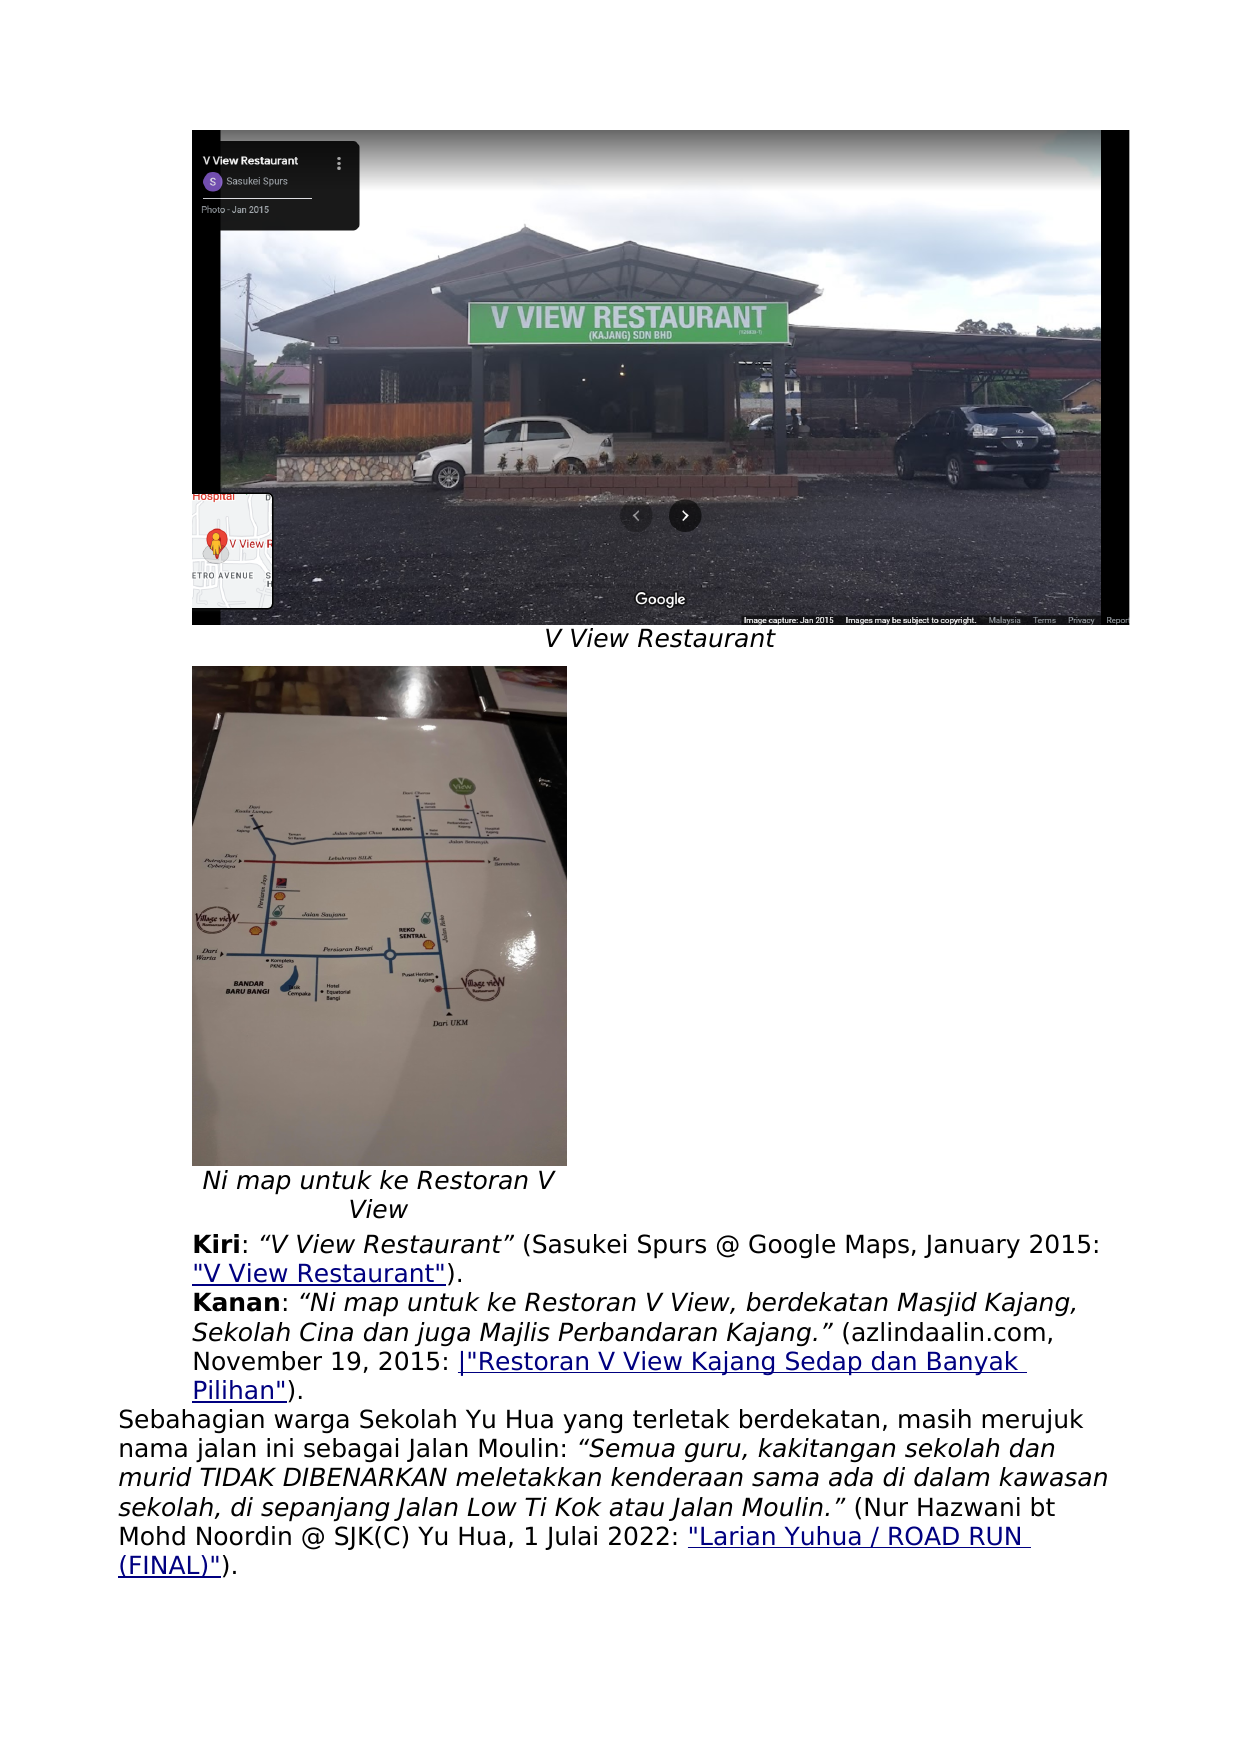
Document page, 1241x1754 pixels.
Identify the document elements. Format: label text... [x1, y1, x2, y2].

list Kiri: “V View Restaurant” (Sasukei Spurs @ Google Maps, January 2015: "V View Restaurant"). Kanan: “Ni map untuk ke Restoran V View, berdekatan Masjid Kajang, Sekolah Cina dan juga Majlis Perbandaran Kajang.” (azlindaalin.com, November 19, 2015: |"Restoran V View Kajang Sedap dan Banyak Pilihan"). [177, 118, 1129, 1405]
picture [192, 130, 1130, 625]
picture [192, 666, 567, 1166]
text Sebahagian warga Sekolah Yu Hua yang terletak berdekatan, masih merujuk nama jalan ini sebagai Jalan Moulin: “Semua guru, kakitangan sekolah dan murid TIDAK DIBENARKAN meletakkan kenderaan sama ada di dalam kawasan sekolah, di sepanjang Jalan Low Ti Kok atau Jalan Moulin.” (Nur Hazwani bt Mohd Noordin @ SJK(C) Yu Hua, 1 Julai 2022: "Larian Yuhua / ROAD RUN (FINAL)"). [118, 1405, 1122, 1580]
list Ni map untuk ke Restoran V View [192, 1166, 567, 1224]
list V View Restaurant [192, 625, 1129, 653]
